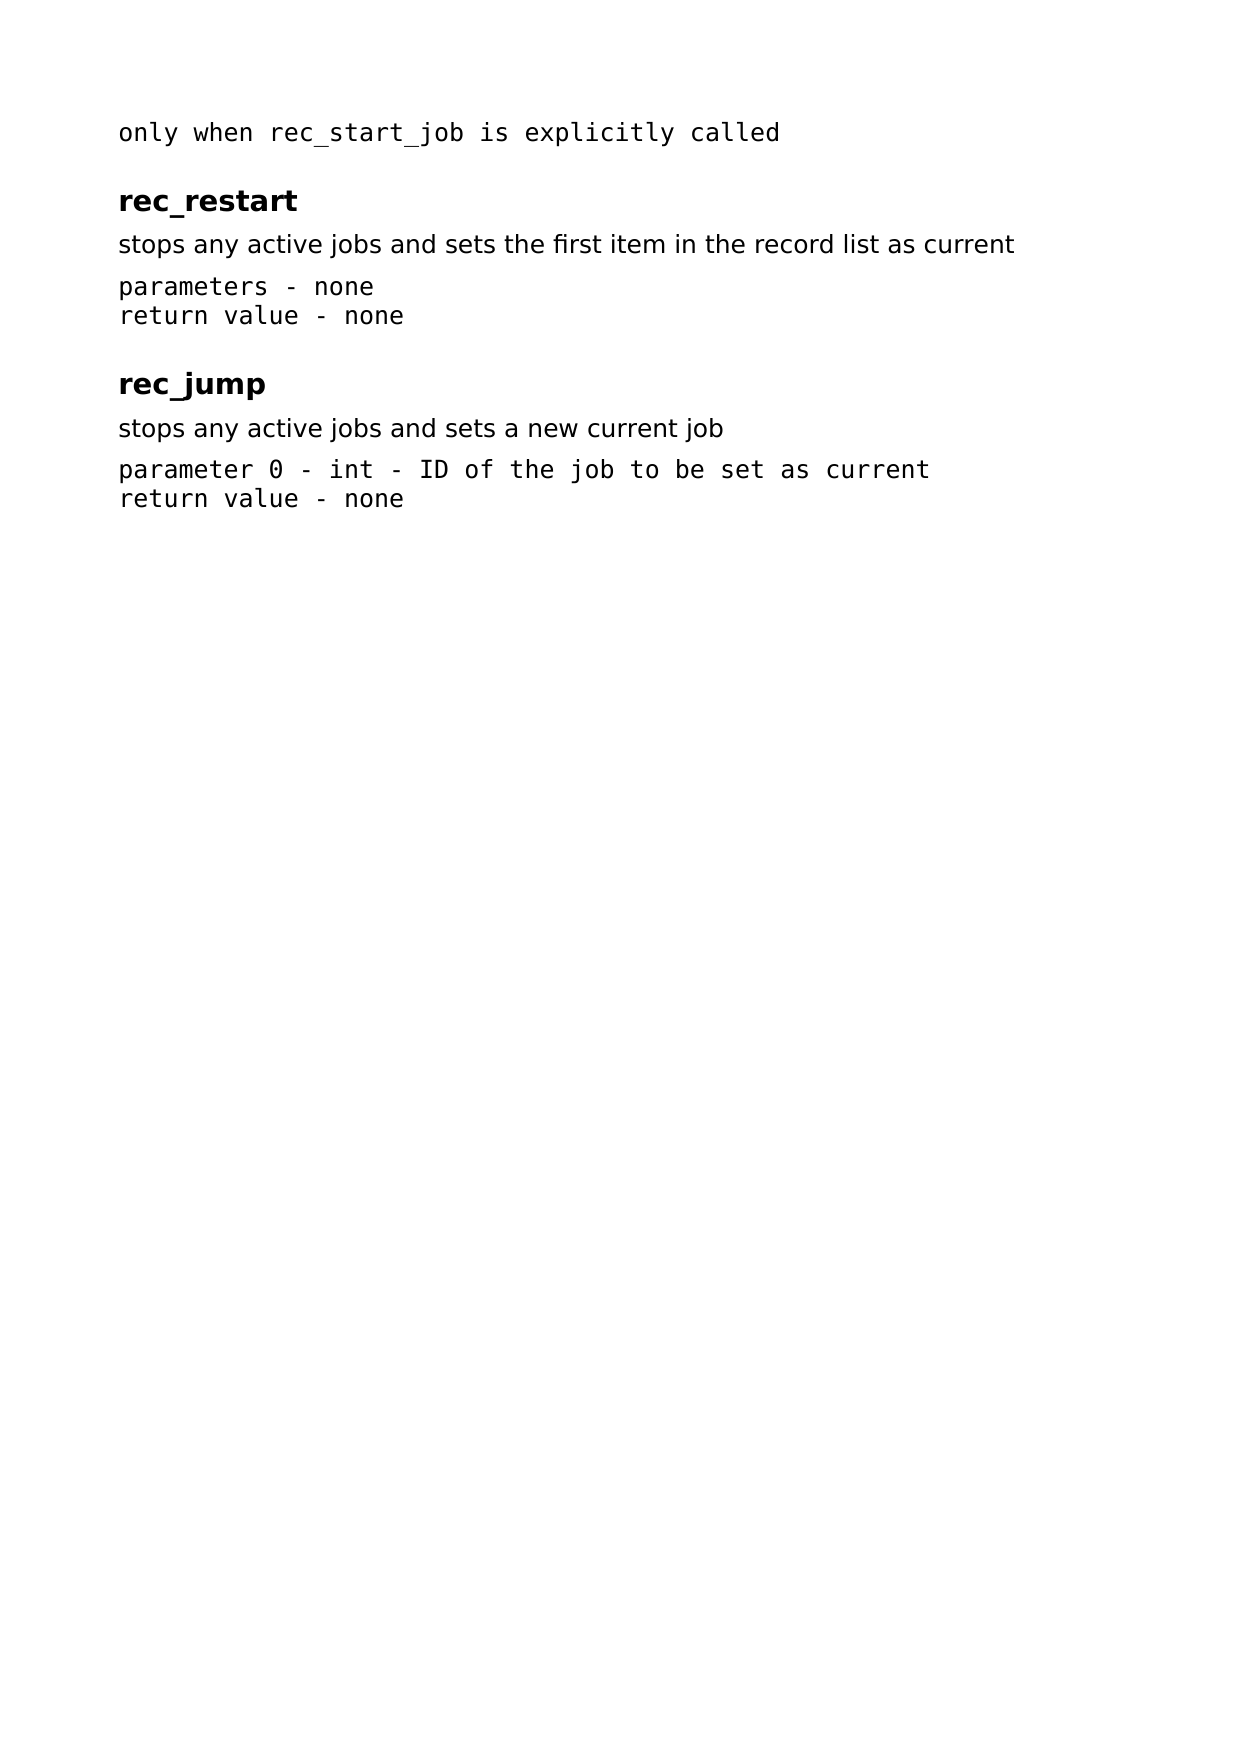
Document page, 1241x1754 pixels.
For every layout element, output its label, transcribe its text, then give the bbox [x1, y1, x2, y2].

text only when rec_start_job is explicitly called [118, 118, 1122, 147]
subtitle rec_jump [118, 367, 1122, 401]
text stops any active jobs and sets a new current job [118, 414, 1122, 443]
subtitle rec_restart [118, 184, 1122, 218]
text stops any active jobs and sets the first item in the record list as current [118, 231, 1122, 260]
text parameter 0 - int - ID of the job to be set as current return value - none [118, 455, 1122, 514]
text parameters - none return value - none [118, 272, 1122, 331]
